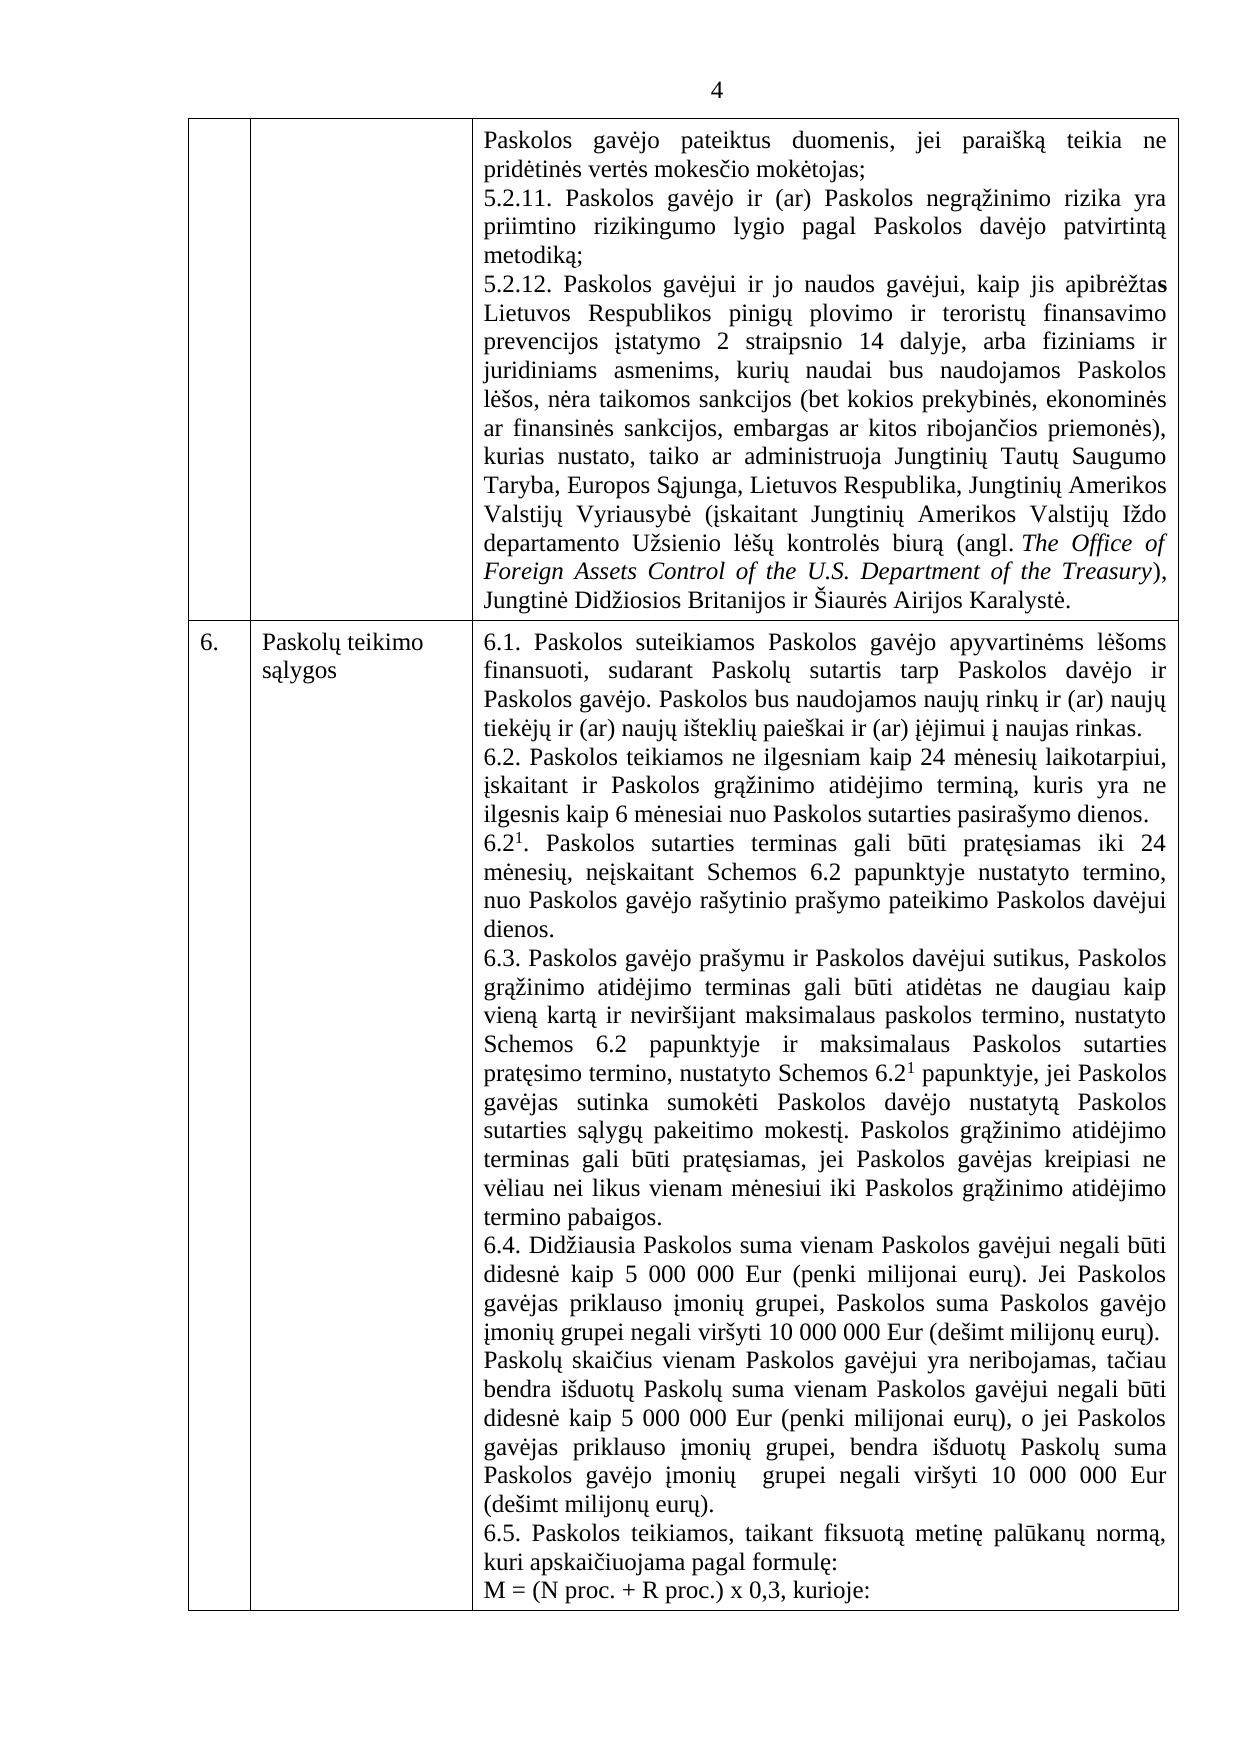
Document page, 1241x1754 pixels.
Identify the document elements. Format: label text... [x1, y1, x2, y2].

table_cell 6.1. Paskolos suteikiamos Paskolos gavėjo apyvartinėms lėšoms finansuoti, sudarant Paskolų sutartis tarp Paskolos davėjo ir Paskolos gavėjo. Paskolos bus naudojamos naujų rinkų ir (ar) naujų tiekėjų ir (ar) naujų išteklių paieškai ir (ar) įėjimui į naujas rinkas. 6.2. Paskolos teikiamos ne ilgesniam kaip 24 mėnesių laikotarpiui, įskaitant ir Paskolos grąžinimo atidėjimo terminą, kuris yra ne ilgesnis kaip 6 mėnesiai nuo Paskolos sutarties pasirašymo dienos. 6.21. Paskolos sutarties terminas gali būti pratęsiamas iki 24 mėnesių, neįskaitant Schemos 6.2 papunktyje nustatyto termino, nuo Paskolos gavėjo rašytinio prašymo pateikimo Paskolos davėjui dienos. 6.3. Paskolos gavėjo prašymu ir Paskolos davėjui sutikus, Paskolos grąžinimo atidėjimo terminas gali būti atidėtas ne daugiau kaip vieną kartą ir neviršijant maksimalaus paskolos termino, nustatyto Schemos 6.2 papunktyje ir maksimalaus Paskolos sutarties pratęsimo termino, nustatyto Schemos 6.21 papunktyje, jei Paskolos gavėjas sutinka sumokėti Paskolos davėjo nustatytą Paskolos sutarties sąlygų pakeitimo mokestį. Paskolos grąžinimo atidėjimo terminas gali būti pratęsiamas, jei Paskolos gavėjas kreipiasi ne vėliau nei likus vienam mėnesiui iki Paskolos grąžinimo atidėjimo termino pabaigos. 6.4. Didžiausia Paskolos suma vienam Paskolos gavėjui negali būti didesnė kaip 5 000 000 Eur (penki milijonai eurų). Jei Paskolos gavėjas priklauso įmonių grupei, Paskolos suma Paskolos gavėjo įmonių grupei negali viršyti 10 000 000 Eur (dešimt milijonų eurų). Paskolų skaičius vienam Paskolos gavėjui yra neribojamas, tačiau bendra išduotų Paskolų suma vienam Paskolos gavėjui negali būti didesnė kaip 5 000 000 Eur (penki milijonai eurų), o jei Paskolos gavėjas priklauso įmonių grupei, bendra išduotų Paskolų suma Paskolos gavėjo įmonių grupei negali viršyti 10 000 000 Eur (dešimt milijonų eurų). 6.5. Paskolos teikiamos, taikant fiksuotą metinę palūkanų normą, kuri apskaičiuojama pagal formulę: M = (N proc. + R proc.) x 0,3, kurioje: [473, 621, 1178, 1610]
table_cell [251, 119, 472, 620]
table_cell [189, 119, 250, 620]
table_cell Paskolos gavėjo pateiktus duomenis, jei paraišką teikia ne pridėtinės vertės mokesčio mokėtojas; 5.2.11. Paskolos gavėjo ir (ar) Paskolos negrąžinimo rizika yra priimtino rizikingumo lygio pagal Paskolos davėjo patvirtintą metodiką; 5.2.12. Paskolos gavėjui ir jo naudos gavėjui, kaip jis apibrėžtas Lietuvos Respublikos pinigų plovimo ir teroristų finansavimo prevencijos įstatymo 2 straipsnio 14 dalyje, arba fiziniams ir juridiniams asmenims, kurių naudai bus naudojamos Paskolos lėšos, nėra taikomos sankcijos (bet kokios prekybinės, ekonominės ar finansinės sankcijos, embargas ar kitos ribojančios priemonės), kurias nustato, taiko ar administruoja Jungtinių Tautų Saugumo Taryba, Europos Sąjunga, Lietuvos Respublika, Jungtinių Amerikos Valstijų Vyriausybė (įskaitant Jungtinių Amerikos Valstijų Iždo departamento Užsienio lėšų kontrolės biurą (angl. The Office of Foreign Assets Control of the U.S. Department of the Treasury), Jungtinė Didžiosios Britanijos ir Šiaurės Airijos Karalystė. [473, 119, 1178, 620]
table_cell Paskolų teikimo sąlygos [251, 621, 472, 1610]
table_cell 6. [189, 621, 250, 1610]
